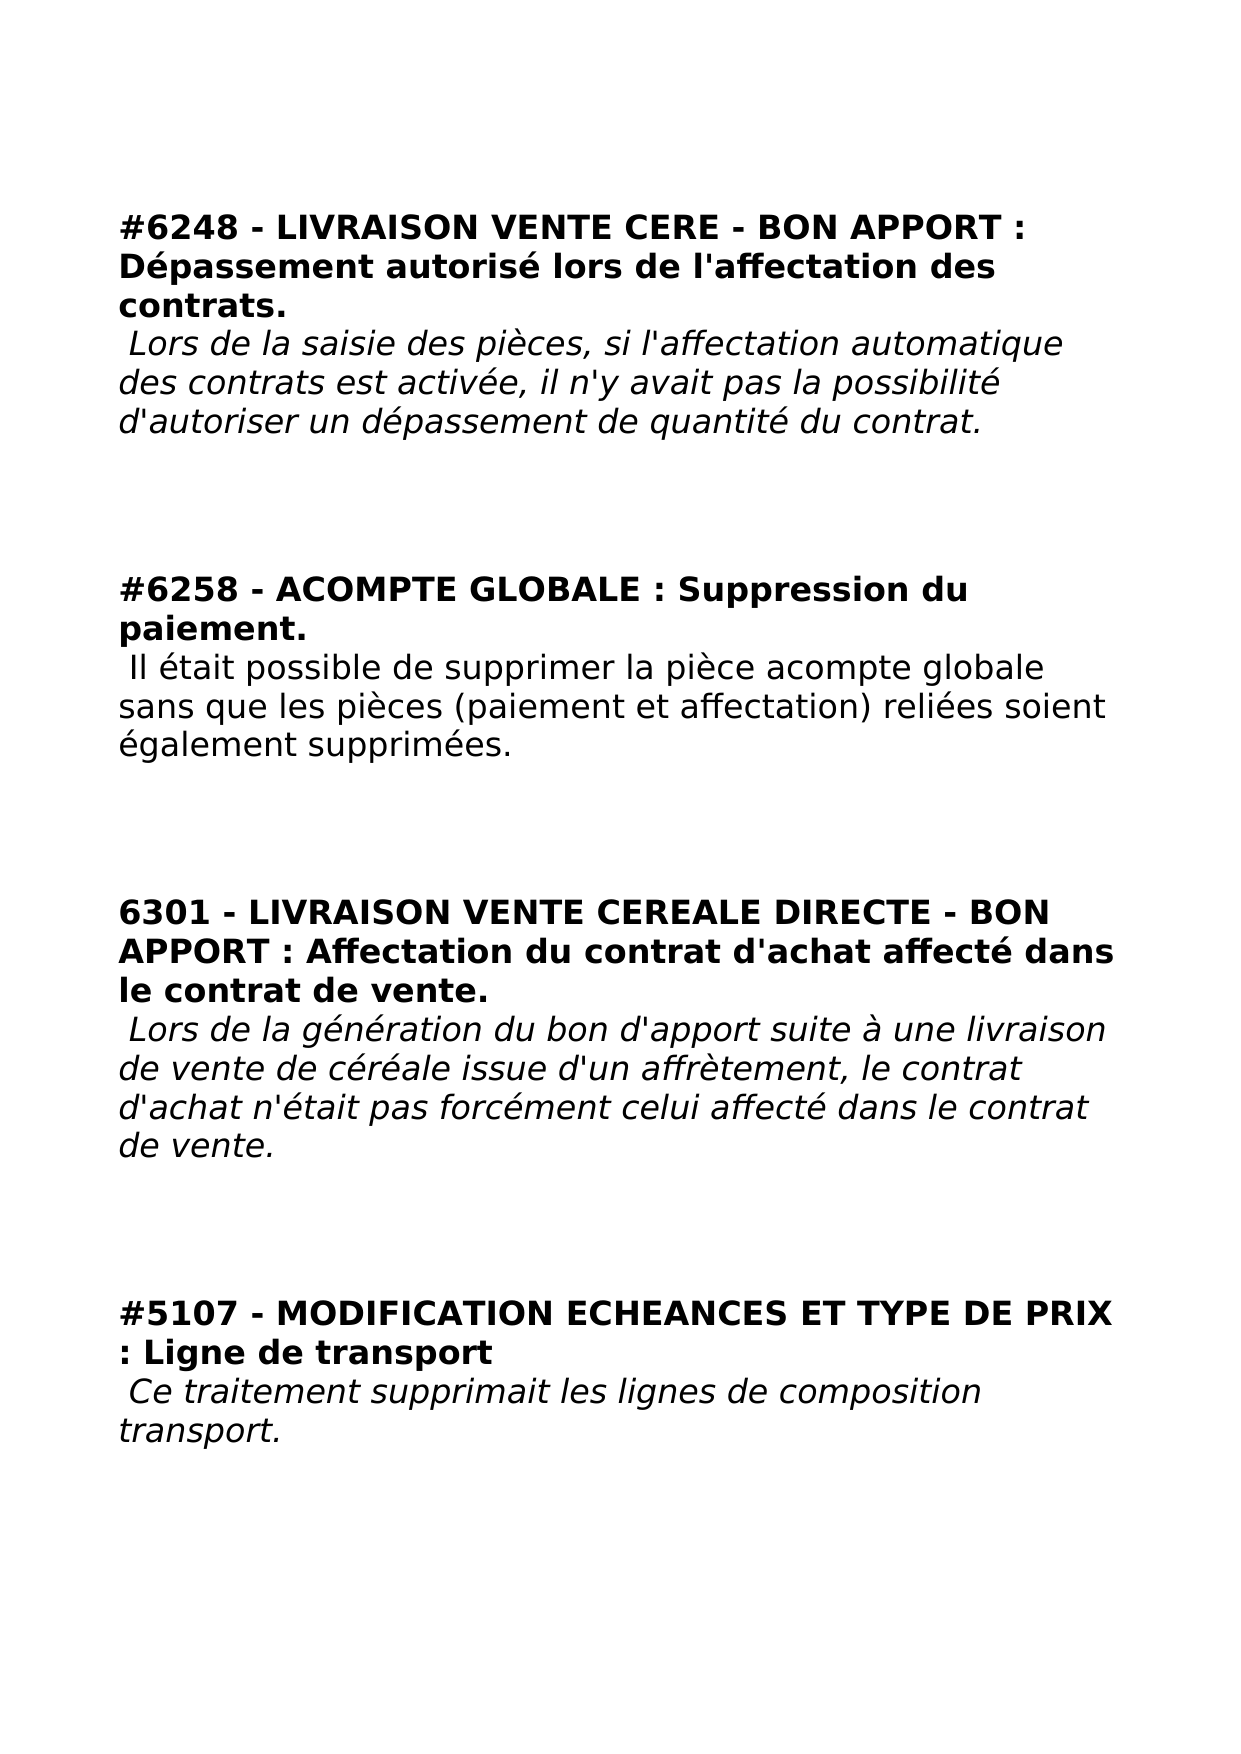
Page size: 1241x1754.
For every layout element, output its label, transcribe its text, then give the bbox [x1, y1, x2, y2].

text 6301 - LIVRAISON VENTE CEREALE DIRECTE - BON APPORT : Affectation du contrat d'achat affecté dans le contrat de vente. Lors de la génération du bon d'apport suite à une livraison de vente de céréale issue d'un affrètement, le contrat d'achat n'était pas forcément celui affecté dans le contrat de vente. [118, 894, 1122, 1282]
text #5107 - MODIFICATION ECHEANCES ET TYPE DE PRIX : Ligne de transport Ce traitement supprimait les lignes de composition transport. [118, 1295, 1122, 1567]
text [118, 118, 1122, 196]
text #6258 - ACOMPTE GLOBALE : Suppression du paiement. Il était possible de supprimer la pièce acompte globale sans que les pièces (paiement et affectation) reliées soient également supprimées. [118, 571, 1122, 881]
text #6248 - LIVRAISON VENTE CERE - BON APPORT : Dépassement autorisé lors de l'affectation des contrats. Lors de la saisie des pièces, si l'affectation automatique des contrats est activée, il n'y avait pas la possibilité d'autoriser un dépassement de quantité du contrat. [118, 208, 1122, 558]
